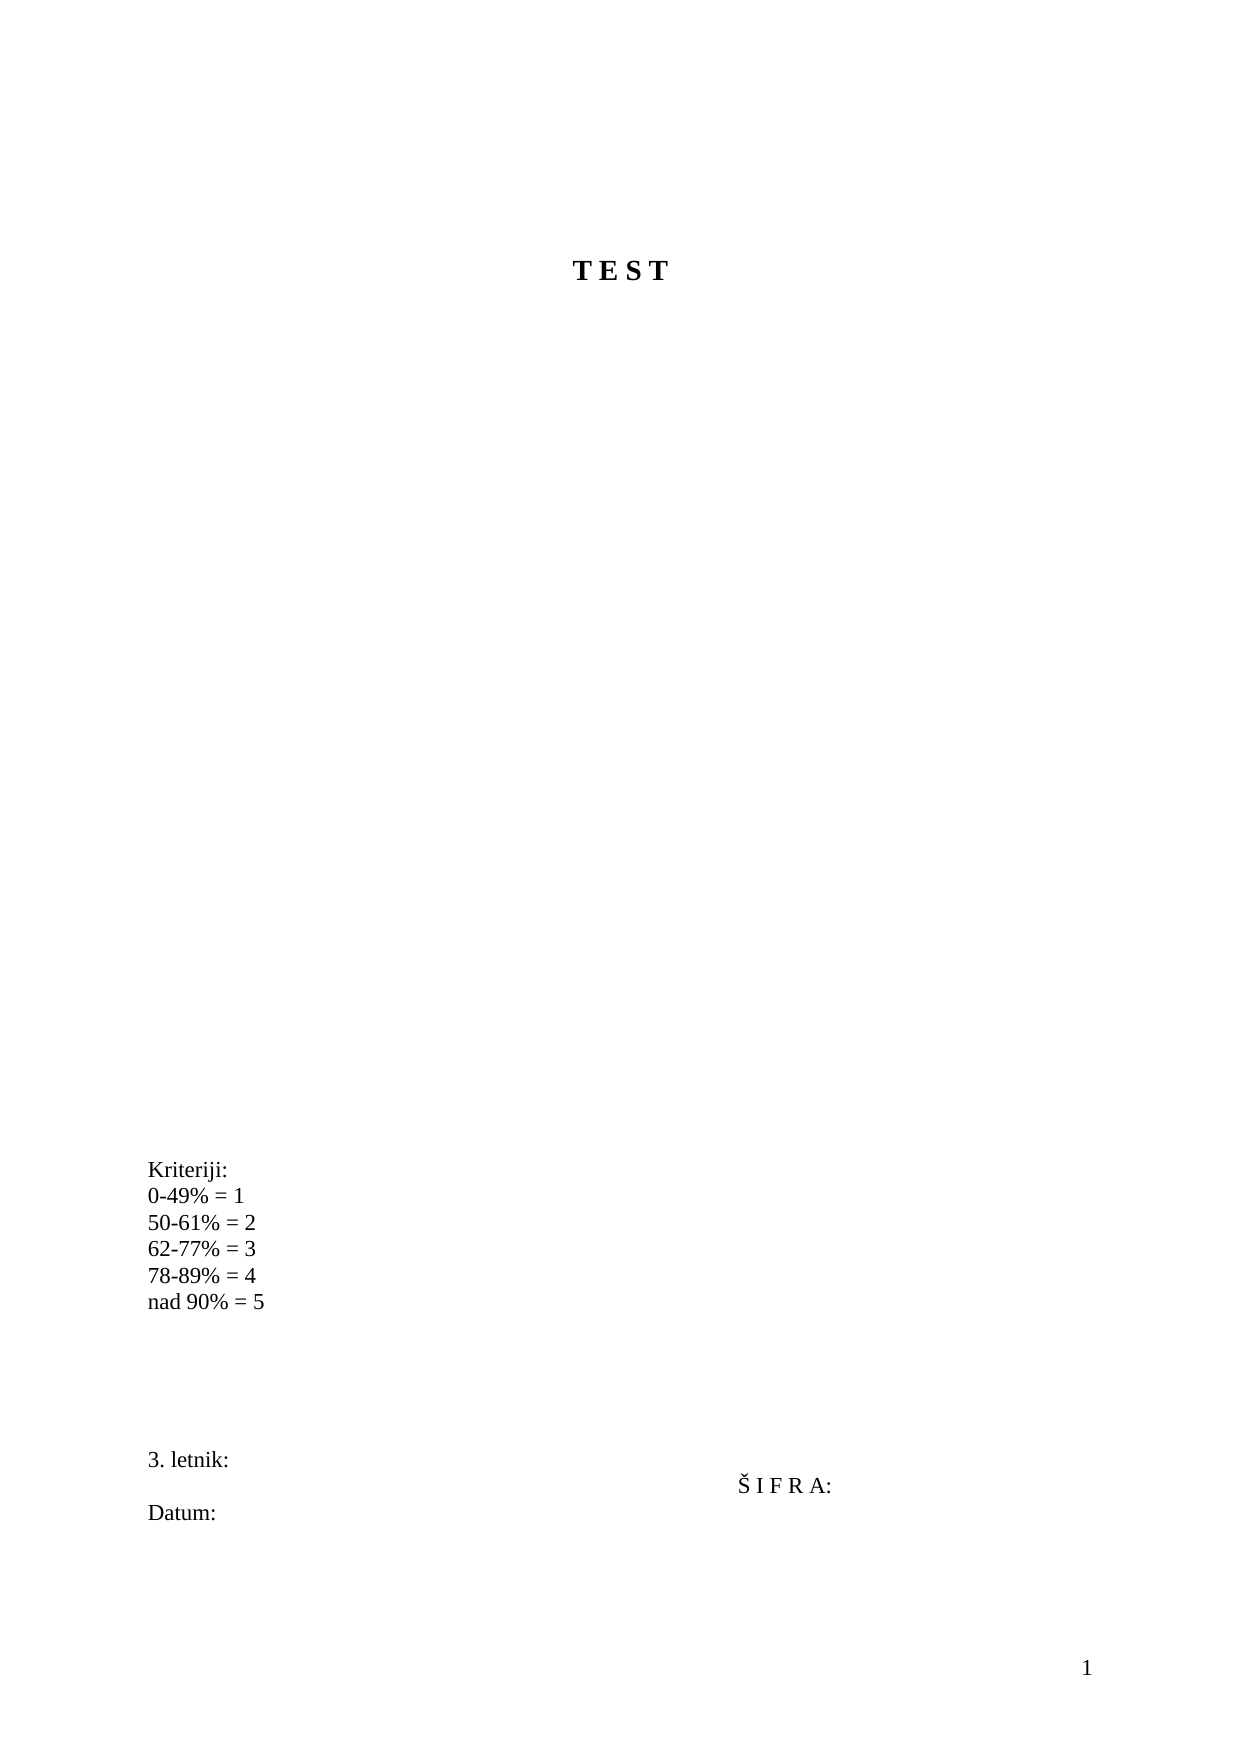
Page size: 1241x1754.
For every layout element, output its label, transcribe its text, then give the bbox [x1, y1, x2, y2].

text Datum: [148, 1499, 1093, 1525]
text 50-61% = 2 [148, 1209, 1093, 1235]
text 62-77% = 3 [148, 1235, 1093, 1262]
text nad 90% = 5 [148, 1288, 1093, 1314]
text Kriteriji: [148, 1156, 1093, 1183]
text 3. letnik: [148, 1446, 1093, 1472]
text 0-49% = 1 [148, 1183, 1093, 1209]
text 78-89% = 4 [148, 1262, 1093, 1288]
subtitle T E S T [148, 253, 1093, 287]
text Š I F R A: [148, 1472, 1093, 1499]
